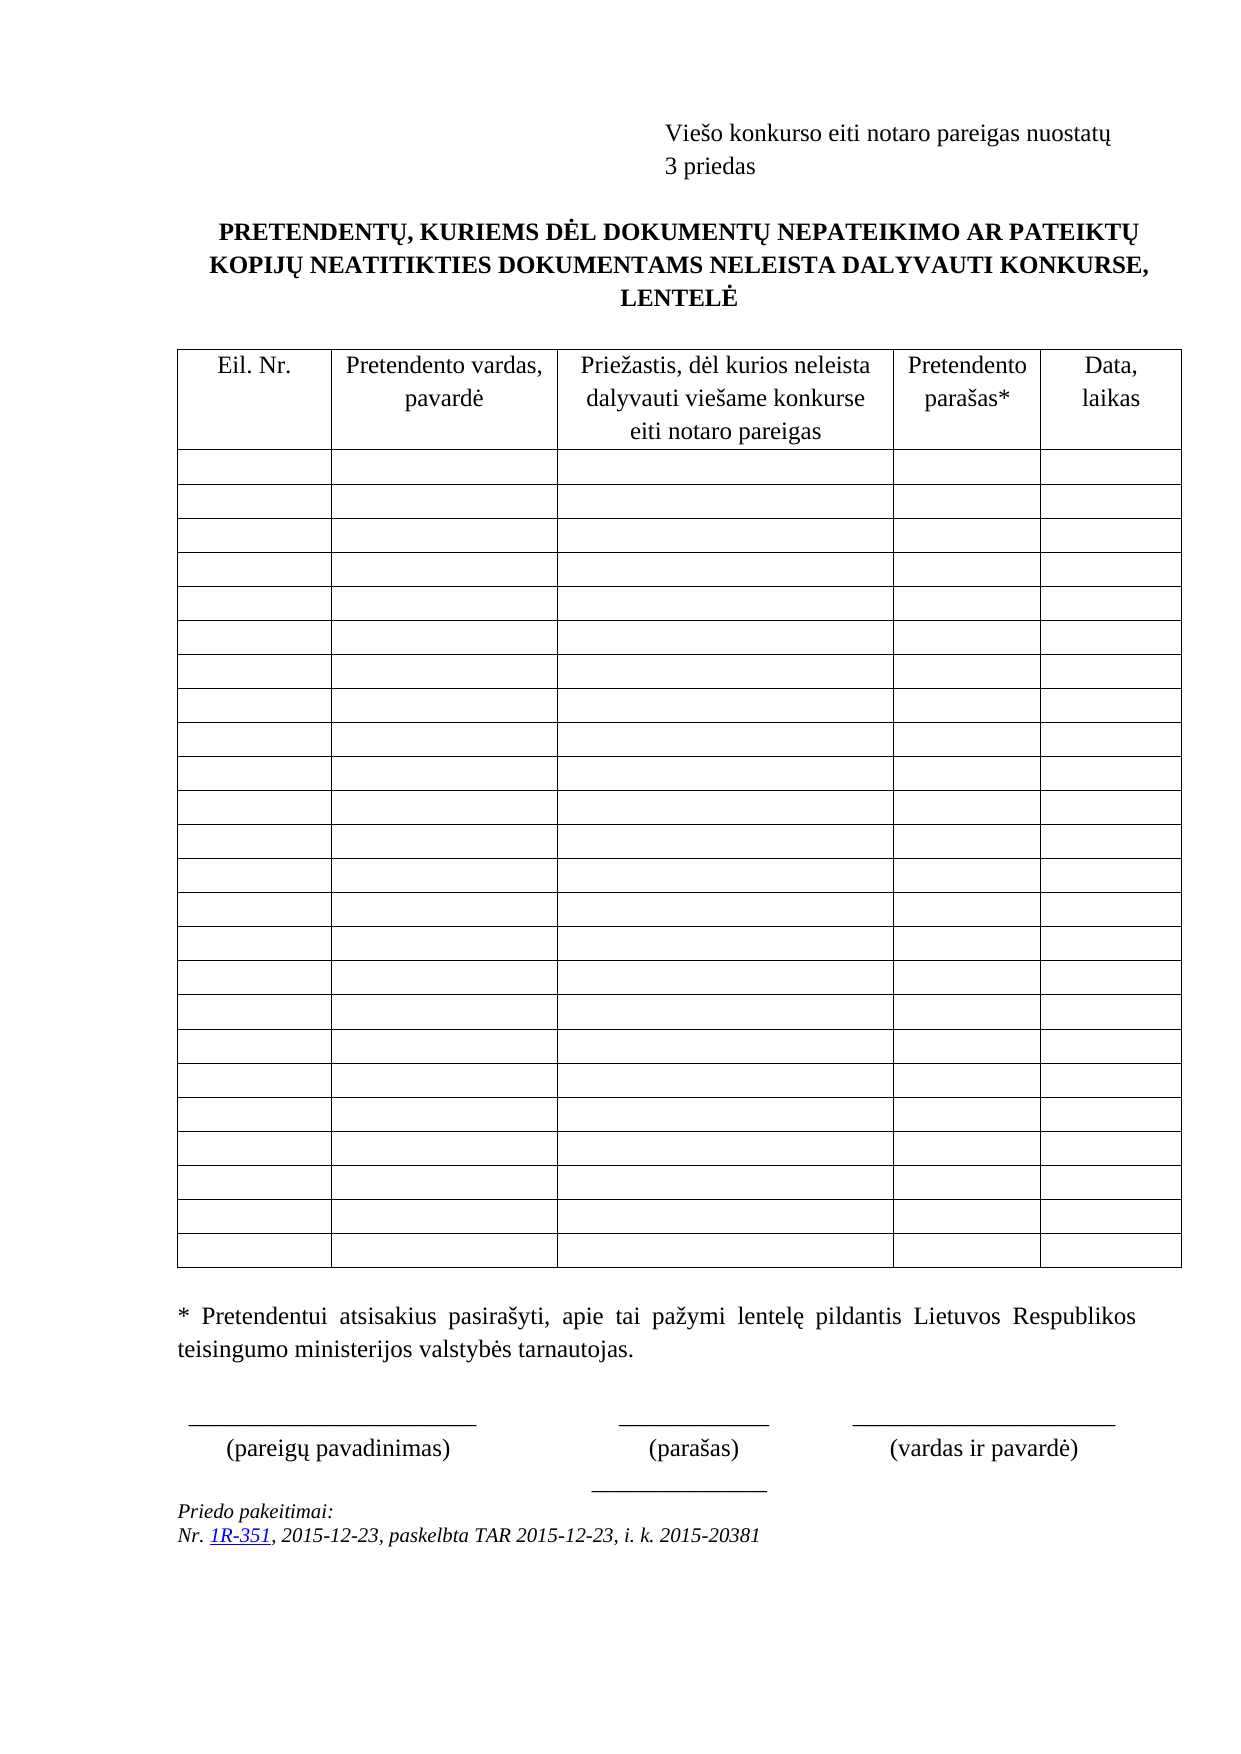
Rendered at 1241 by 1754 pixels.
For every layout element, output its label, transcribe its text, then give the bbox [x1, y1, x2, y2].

table_cell [894, 1132, 1040, 1165]
table_cell [1041, 859, 1181, 892]
table_cell [332, 450, 557, 483]
table_cell [894, 723, 1040, 756]
table_cell [178, 723, 331, 756]
table_cell [178, 859, 331, 892]
table_cell [178, 621, 331, 654]
table_cell [558, 927, 893, 960]
table_cell [178, 519, 331, 552]
table_cell [332, 1098, 557, 1131]
table_cell [1041, 1200, 1181, 1233]
table_cell [558, 1200, 893, 1233]
table_cell [332, 621, 557, 654]
table_cell [894, 655, 1040, 688]
table_cell [178, 1064, 331, 1097]
text Viešo konkurso eiti notaro pareigas nuostatų [664, 118, 1181, 147]
table_cell [332, 485, 557, 517]
table_cell [1041, 655, 1181, 688]
table_cell [558, 1234, 893, 1267]
table_cell [894, 1098, 1040, 1131]
table_cell [558, 1098, 893, 1131]
table_cell [894, 995, 1040, 1028]
table_cell [178, 927, 331, 960]
table_cell [178, 825, 331, 858]
table_cell [178, 791, 331, 824]
table_cell [894, 450, 1040, 483]
text Priedo pakeitimai: [177, 1499, 1181, 1523]
table_cell [558, 1166, 893, 1199]
table_cell [1041, 689, 1181, 722]
table_cell [558, 1064, 893, 1097]
table_cell [894, 587, 1040, 620]
table_cell [558, 757, 893, 790]
table_cell [1041, 1030, 1181, 1062]
table_cell [1041, 791, 1181, 824]
table_cell [558, 1030, 893, 1062]
table_cell [558, 825, 893, 858]
table_cell [894, 485, 1040, 517]
table_cell [178, 553, 331, 586]
table_cell [1041, 621, 1181, 654]
table_cell [1041, 723, 1181, 756]
table_cell [1041, 757, 1181, 790]
table_cell [558, 689, 893, 722]
table_cell [1041, 961, 1181, 994]
table_cell [178, 995, 331, 1028]
table_cell [178, 961, 331, 994]
table_cell [178, 1166, 331, 1199]
table_cell [558, 893, 893, 926]
table_cell [1041, 519, 1181, 552]
table_cell [558, 723, 893, 756]
table_header _____________________ (vardas ir pavardė) [787, 1400, 1181, 1466]
table_cell [894, 689, 1040, 722]
table_cell [894, 927, 1040, 960]
table_cell [332, 587, 557, 620]
table_header Eil. Nr. [178, 350, 331, 449]
table_cell [894, 791, 1040, 824]
table_cell [894, 1234, 1040, 1267]
table_cell [1041, 553, 1181, 586]
table_cell [178, 893, 331, 926]
table_cell [332, 1234, 557, 1267]
table_cell [178, 1234, 331, 1267]
table_cell [178, 757, 331, 790]
table_cell [332, 893, 557, 926]
table_cell [1041, 1064, 1181, 1097]
table_cell [1041, 825, 1181, 858]
table_cell [178, 1132, 331, 1165]
table_cell [894, 1030, 1040, 1062]
table_cell [894, 1064, 1040, 1097]
table_cell [1041, 1132, 1181, 1165]
text PRETENDENTŲ, KURIEMS DĖL DOKUMENTŲ NEPATEIKIMO AR PATEIKTŲ KOPIJŲ NEATITIKTIES DOKUMENTAMS NELEISTA DALYVAUTI KONKURSE, LENTELĖ [177, 217, 1181, 312]
table_cell [1041, 1166, 1181, 1199]
table_cell [558, 519, 893, 552]
table_cell [332, 655, 557, 688]
table_cell [558, 859, 893, 892]
table_cell [558, 791, 893, 824]
table_cell [1041, 1098, 1181, 1131]
table_cell [558, 655, 893, 688]
table_cell [178, 1030, 331, 1062]
table_header Priežastis, dėl kurios neleista dalyvauti viešame konkurse eiti notaro pareigas [558, 350, 893, 449]
table_cell [178, 655, 331, 688]
table_cell [178, 450, 331, 483]
table_cell [332, 961, 557, 994]
table_cell [558, 961, 893, 994]
table_cell [894, 825, 1040, 858]
table_cell [894, 757, 1040, 790]
table_cell [332, 825, 557, 858]
table_header Pretendento vardas, pavardė [332, 350, 557, 449]
table_cell [178, 1200, 331, 1233]
table_cell [332, 1030, 557, 1062]
table_cell [332, 1132, 557, 1165]
table_header ____________ (parašas) [601, 1400, 787, 1466]
table_cell [558, 995, 893, 1028]
table_cell [332, 1166, 557, 1199]
table_cell [558, 485, 893, 517]
table_cell [558, 553, 893, 586]
table_cell [894, 961, 1040, 994]
table_cell [894, 553, 1040, 586]
table_cell [1041, 995, 1181, 1028]
table_cell [332, 1200, 557, 1233]
text ______________ [177, 1466, 1181, 1495]
table_cell [332, 757, 557, 790]
table_cell [894, 621, 1040, 654]
table_cell [558, 621, 893, 654]
table_cell [1041, 587, 1181, 620]
table_cell [894, 893, 1040, 926]
table_header _______________________ (pareigų pavadinimas) [177, 1400, 601, 1466]
table_cell [332, 927, 557, 960]
table_header Data, laikas [1041, 350, 1181, 449]
table_cell [1041, 893, 1181, 926]
table_cell [558, 587, 893, 620]
table_cell [332, 1064, 557, 1097]
table_header Pretendento parašas* [894, 350, 1040, 449]
table_cell [332, 791, 557, 824]
table_cell [1041, 1234, 1181, 1267]
table_cell [178, 689, 331, 722]
table_cell [332, 723, 557, 756]
table_cell [178, 485, 331, 517]
table_cell [178, 587, 331, 620]
text 3 priedas [664, 151, 1181, 180]
table_cell [332, 689, 557, 722]
table_cell [1041, 450, 1181, 483]
text * Pretendentui atsisakius pasirašyti, apie tai pažymi lentelę pildantis Lietuvos Respublikos teisingumo ministerijos valstybės tarnautojas. [177, 1301, 1137, 1363]
table_cell [1041, 927, 1181, 960]
table_cell [558, 450, 893, 483]
table_cell [894, 519, 1040, 552]
table_cell [558, 1132, 893, 1165]
table_cell [178, 1098, 331, 1131]
table_cell [332, 553, 557, 586]
text Nr. 1R-351, 2015-12-23, paskelbta TAR 2015-12-23, i. k. 2015-20381 [177, 1523, 1181, 1547]
table_cell [894, 1166, 1040, 1199]
table_cell [894, 859, 1040, 892]
table_cell [332, 859, 557, 892]
table_cell [332, 995, 557, 1028]
table_cell [894, 1200, 1040, 1233]
table_cell [1041, 485, 1181, 517]
table_cell [332, 519, 557, 552]
